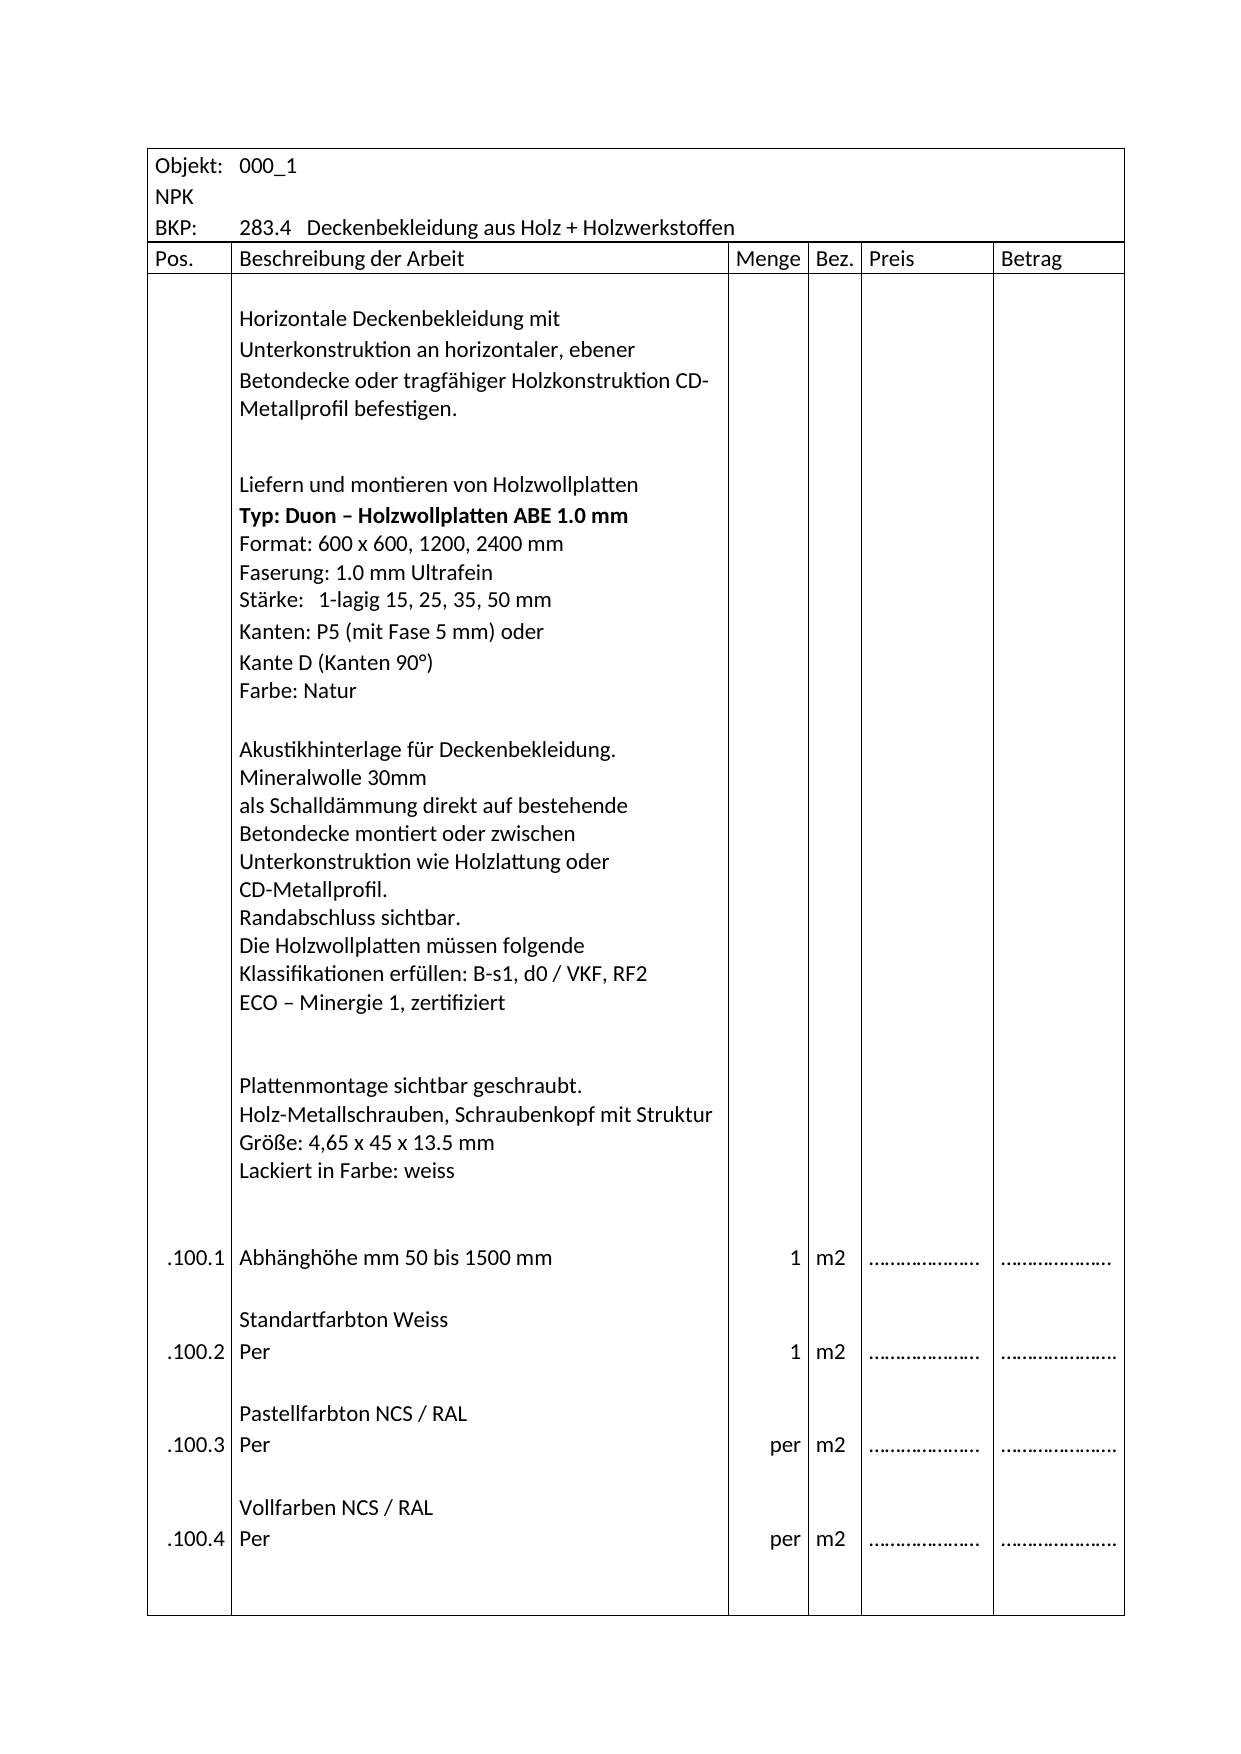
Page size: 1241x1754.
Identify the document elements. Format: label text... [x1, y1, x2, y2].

table_cell [862, 704, 993, 735]
table_cell [729, 1584, 808, 1615]
table_cell [148, 1396, 231, 1427]
table_cell [994, 735, 1124, 1240]
table_cell [862, 467, 993, 498]
table_cell [809, 1365, 861, 1396]
table_cell Vollfarben NCS / RAL [232, 1490, 728, 1521]
table_cell [862, 617, 993, 648]
table_cell .100.1 [148, 1240, 231, 1271]
table_cell [729, 335, 808, 366]
table_cell [862, 1365, 993, 1396]
table_header Objekt: [148, 149, 232, 179]
table_cell [809, 274, 861, 304]
table_cell ………………… [862, 1334, 993, 1365]
table_cell [729, 1302, 808, 1333]
table_cell [232, 1271, 728, 1302]
table_cell Kante D (Kanten 90°) Farbe: Natur [232, 648, 728, 704]
table_cell [994, 530, 1124, 586]
table_cell [809, 530, 861, 586]
table_cell [729, 274, 808, 304]
table_cell [994, 335, 1124, 366]
table_cell [148, 735, 231, 1240]
table_cell [862, 530, 993, 586]
table_cell [994, 210, 1124, 241]
table_cell [729, 586, 808, 617]
table_cell .100.4 [148, 1521, 231, 1552]
table_cell [862, 1396, 993, 1427]
table_cell [862, 1459, 993, 1490]
table_cell [809, 467, 861, 498]
table_cell Akustikhinterlage für Deckenbekleidung. Mineralwolle 30mm als Schalldämmung direkt auf bestehende Betondecke montiert oder zwischen Unterkonstruktion wie Holzlattung oder CD-Metallprofil. Randabschluss sichtbar. Die Holzwollplatten müssen folgende Klassifikationen erfüllen: B-s1, d0 / VKF, RF2 ECO – Minergie 1, zertifiziert Plattenmontage sichtbar geschraubt. Holz-Metallschrauben, Schraubenkopf mit Struktur Größe: 4,65 x 45 x 13.5 mm Lackiert in Farbe: weiss [232, 735, 728, 1240]
table_cell ………………… [994, 1240, 1124, 1271]
table_cell [148, 366, 231, 467]
table_cell [994, 1584, 1124, 1615]
table_cell [148, 1459, 231, 1490]
table_cell 1 [729, 1334, 808, 1365]
table_cell [729, 498, 808, 529]
table_cell [729, 530, 808, 586]
table_cell [862, 586, 993, 617]
table_cell [809, 586, 861, 617]
table_cell ………………… [862, 1521, 993, 1552]
table_cell [809, 1302, 861, 1333]
table_cell m2 [809, 1334, 861, 1365]
table_cell [862, 366, 993, 467]
table_cell [862, 274, 993, 304]
table_cell [862, 1552, 993, 1583]
table_cell Preis [862, 243, 993, 273]
table_cell [862, 1271, 993, 1302]
table_cell [994, 1396, 1124, 1427]
table_cell .100.3 [148, 1427, 231, 1458]
table_cell [809, 1490, 861, 1521]
table_cell [862, 335, 993, 366]
table_cell [148, 1302, 231, 1333]
table_cell [148, 467, 231, 498]
table_cell [148, 1365, 231, 1396]
table_cell [232, 1552, 728, 1583]
table_cell m2 [809, 1521, 861, 1552]
table_cell [809, 1271, 861, 1302]
table_cell Typ: Duon – Holzwollplatten ABE 1.0 mm [232, 498, 728, 529]
table_cell Beschreibung der Arbeit [232, 243, 728, 273]
table_cell [994, 1302, 1124, 1333]
table_cell [809, 335, 861, 366]
table_cell Betondecke oder tragfähiger Holzkonstruktion CD- Metallprofil befestigen. [232, 366, 728, 467]
table_cell [862, 304, 993, 335]
table_cell [148, 498, 231, 529]
table_cell …………………. [994, 1427, 1124, 1458]
table_cell [729, 1459, 808, 1490]
table_cell [148, 704, 231, 735]
table_cell [862, 648, 993, 704]
table_cell [729, 617, 808, 648]
table_cell Liefern und montieren von Holzwollplatten [232, 467, 728, 498]
table_cell [729, 304, 808, 335]
table_cell [232, 1584, 728, 1615]
table_cell [809, 304, 861, 335]
table_cell [232, 1459, 728, 1490]
table_cell Stärke: 1-lagig 15, 25, 35, 50 mm [232, 586, 728, 617]
table_cell [809, 704, 861, 735]
table_cell [994, 648, 1124, 704]
table_cell [148, 1584, 231, 1615]
table_cell [994, 617, 1124, 648]
table_cell [148, 274, 231, 304]
table_cell [232, 1365, 728, 1396]
table_cell [729, 1365, 808, 1396]
table_cell [994, 1490, 1124, 1521]
table_cell .100.2 [148, 1334, 231, 1365]
table_cell [148, 1271, 231, 1302]
table_cell [862, 1302, 993, 1333]
table_cell [148, 1490, 231, 1521]
table_cell ………………… [862, 1240, 993, 1271]
table_cell Horizontale Deckenbekleidung mit [232, 304, 728, 335]
table_cell [148, 586, 231, 617]
table_cell [809, 1396, 861, 1427]
table_cell NPK [148, 179, 232, 210]
table_cell Format: 600 x 600, 1200, 2400 mm Faserung: 1.0 mm Ultrafein [232, 530, 728, 586]
table_cell Per [232, 1427, 728, 1458]
table_cell Pos. [148, 243, 231, 273]
table_cell Pastellfarbton NCS / RAL [232, 1396, 728, 1427]
table_cell …………………. [994, 1334, 1124, 1365]
table_cell [994, 304, 1124, 335]
table_cell [994, 586, 1124, 617]
table_cell Standartfarbton Weiss [232, 1302, 728, 1333]
table_cell [994, 1459, 1124, 1490]
table_cell [809, 617, 861, 648]
table_cell [809, 1584, 861, 1615]
table_cell [809, 498, 861, 529]
table_cell [994, 1552, 1124, 1583]
table_cell [809, 648, 861, 704]
table_cell [994, 467, 1124, 498]
table_cell [148, 335, 231, 366]
table_cell [994, 366, 1124, 467]
table_cell [232, 179, 993, 210]
table_cell [862, 1490, 993, 1521]
table_cell Bez. [809, 243, 861, 273]
table_cell m2 [809, 1240, 861, 1271]
table_cell Kanten: P5 (mit Fase 5 mm) oder [232, 617, 728, 648]
table_cell [729, 1396, 808, 1427]
table_cell m2 [809, 1427, 861, 1458]
table_cell [729, 366, 808, 467]
table_cell [862, 735, 993, 1240]
table_cell [862, 498, 993, 529]
table_cell per [729, 1427, 808, 1458]
table_header 000_1 [232, 149, 993, 179]
table_cell [862, 1584, 993, 1615]
table_cell [148, 617, 231, 648]
table_cell Unterkonstruktion an horizontaler, ebener [232, 335, 728, 366]
table_cell per [729, 1521, 808, 1552]
table_cell 1 [729, 1240, 808, 1271]
table_cell [994, 1365, 1124, 1396]
table_cell [809, 366, 861, 467]
table_cell [729, 1271, 808, 1302]
table_cell [232, 704, 728, 735]
table_cell [729, 704, 808, 735]
table_cell [994, 179, 1124, 210]
table_cell Betrag [994, 243, 1124, 273]
table_cell ………………… [862, 1427, 993, 1458]
table_cell [148, 530, 231, 586]
table_cell [729, 648, 808, 704]
table_cell [994, 1271, 1124, 1302]
table_cell …………………. [994, 1521, 1124, 1552]
table_cell [729, 467, 808, 498]
table_cell Per [232, 1521, 728, 1552]
table_cell [232, 274, 728, 304]
table_cell Abhänghöhe mm 50 bis 1500 mm [232, 1240, 728, 1271]
table_cell 283.4 Deckenbekleidung aus Holz + Holzwerkstoffen [232, 210, 993, 241]
table_cell [809, 735, 861, 1240]
table_cell [148, 648, 231, 704]
table_cell [729, 735, 808, 1240]
table_cell [994, 274, 1124, 304]
table_cell [148, 304, 231, 335]
table_cell [994, 498, 1124, 529]
table_header [994, 149, 1124, 179]
table_cell BKP: [148, 210, 232, 241]
table_cell [729, 1490, 808, 1521]
table_cell [809, 1459, 861, 1490]
table_cell Menge [729, 243, 808, 273]
table_cell [729, 1552, 808, 1583]
table_cell [148, 1552, 231, 1583]
table_cell [809, 1552, 861, 1583]
table_cell [994, 704, 1124, 735]
table_cell Per [232, 1334, 728, 1365]
